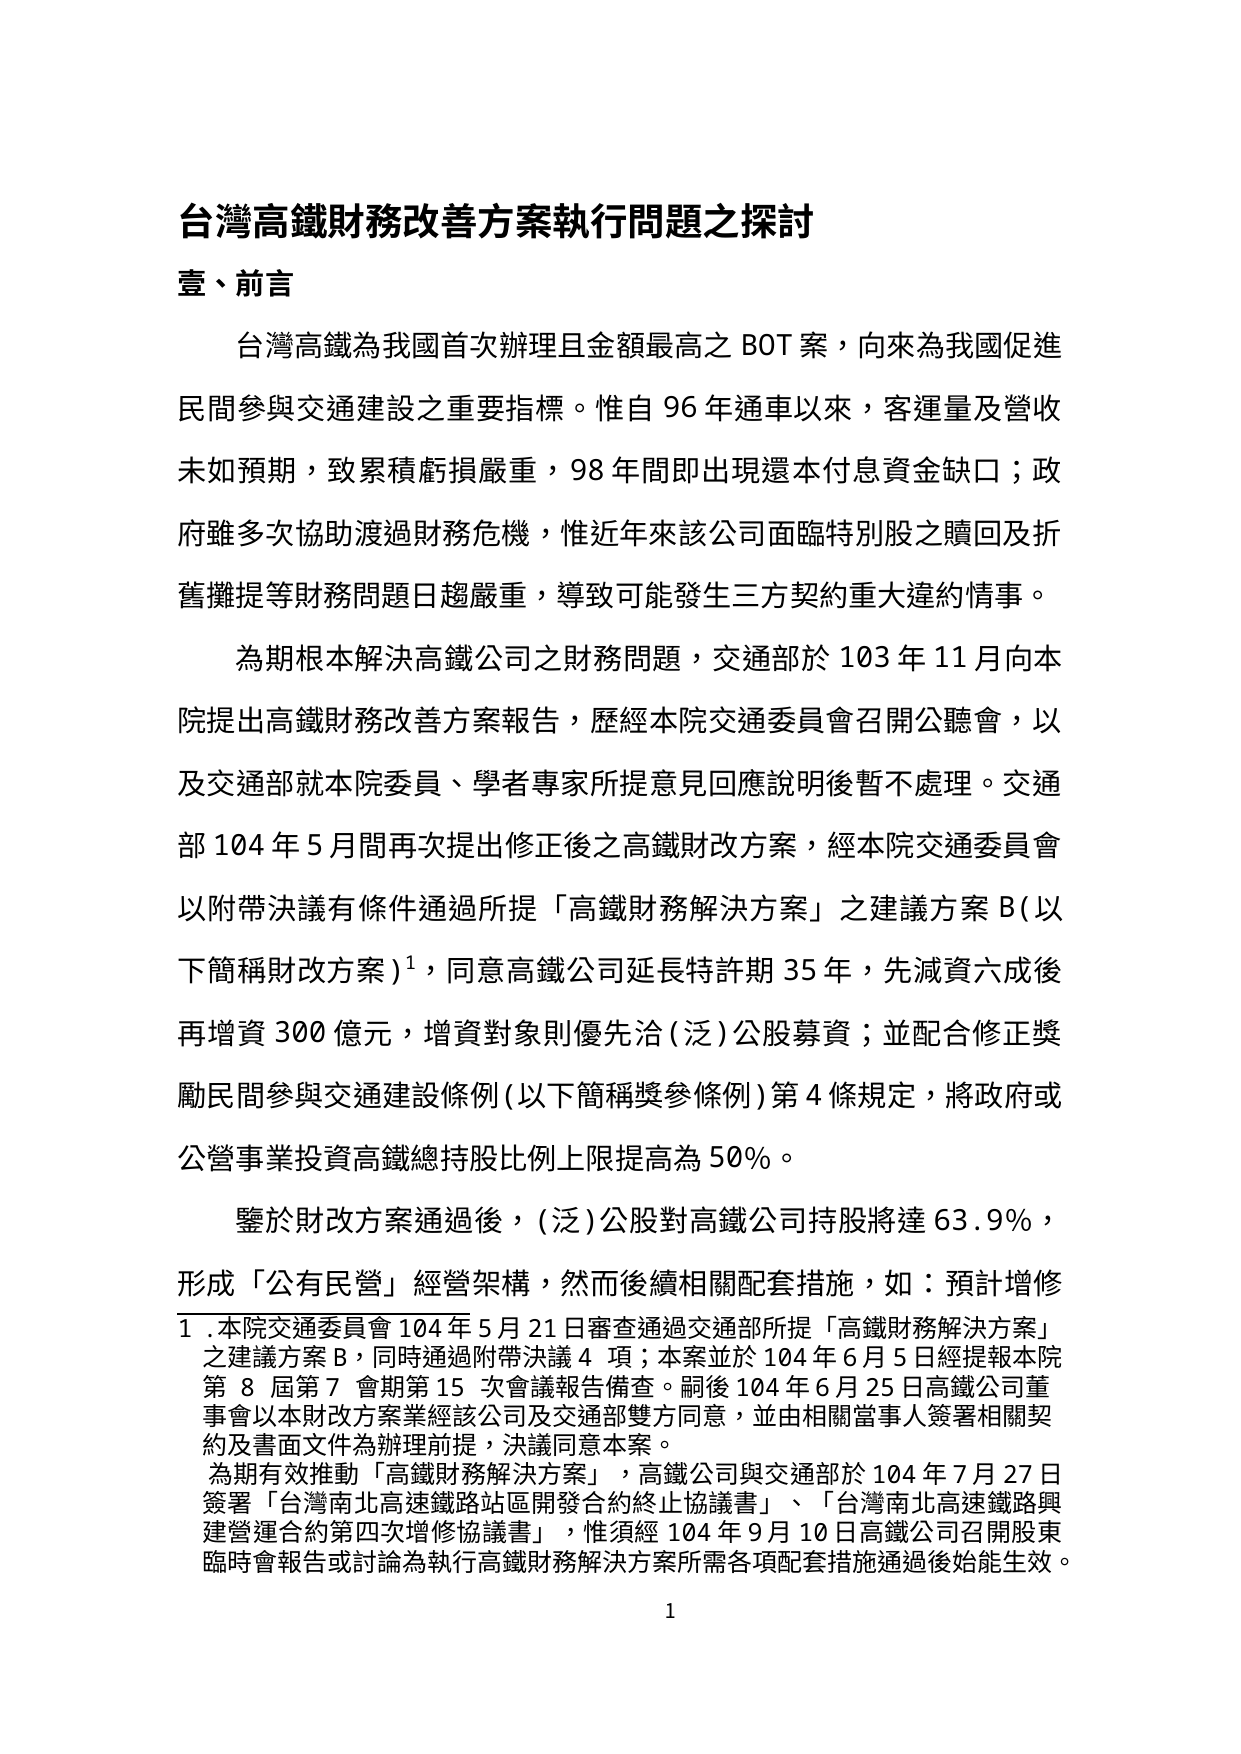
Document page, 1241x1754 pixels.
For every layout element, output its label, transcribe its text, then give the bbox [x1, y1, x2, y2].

text 台灣高鐵為我國首次辦理且金額最高之BOT案，向來為我國促進民間參與交通建設之重要指標。惟自96年通車以來，客運量及營收未如預期，致累積虧損嚴重，98年間即出現還本付息資金缺口；政府雖多次協助渡過財務危機，惟近年來該公司面臨特別股之贖回及折舊攤提等財務問題日趨嚴重，導致可能發生三方契約重大違約情事。 [177, 302, 1063, 615]
text 為期根本解決高鐵公司之財務問題，交通部於103年11月向本院提出高鐵財務改善方案報告，歷經本院交通委員會召開公聽會，以及交通部就本院委員、學者專家所提意見回應說明後暫不處理。交通部104年5月間再次提出修正後之高鐵財改方案，經本院交通委員會以附帶決議有條件通過所提「高鐵財務解決方案」之建議方案B(以下簡稱財改方案)，同意高鐵公司延長特許期35年，先減資六成後再增資300億元，增資對象則優先洽(泛)公股募資；並配合修正獎勵民間參與交通建設條例(以下簡稱獎參條例)第4條規定，將政府或公營事業投資高鐵總持股比例上限提高為50％。 [177, 615, 1063, 1177]
text 為期有效推動「高鐵財務解決方案」，高鐵公司與交通部於104年7月27日簽署「台灣南北高速鐵路站區開發合約終止協議書」、「台灣南北高速鐵路興建營運合約第四次增修協議書」，惟須經104年9月10日高鐵公司召開股東臨時會報告或討論為執行高鐵財務解決方案所需各項配套措施通過後始能生效。 [177, 1460, 1063, 1577]
text 台灣高鐵財務改善方案執行問題之探討 [177, 177, 1063, 240]
text .本院交通委員會104年5月21日審查通過交通部所提「高鐵財務解決方案」之建議方案B，同時通過附帶決議4 項；本案並於104年6月5日經提報本院第 8 屆第7 會期第15 次會議報告備查。嗣後104年6月25日高鐵公司董事會以本財改方案業經該公司及交通部雙方同意，並由相關當事人簽署相關契約及書面文件為辦理前提，決議同意本案。 [177, 1314, 1063, 1460]
text 壹、前言 [177, 240, 1063, 302]
text 鑒於財改方案通過後，(泛)公股對高鐵公司持股將達63.9％，形成「公有民營」經營架構，然而後續相關配套措施，如：預計增修 [177, 1177, 1063, 1302]
